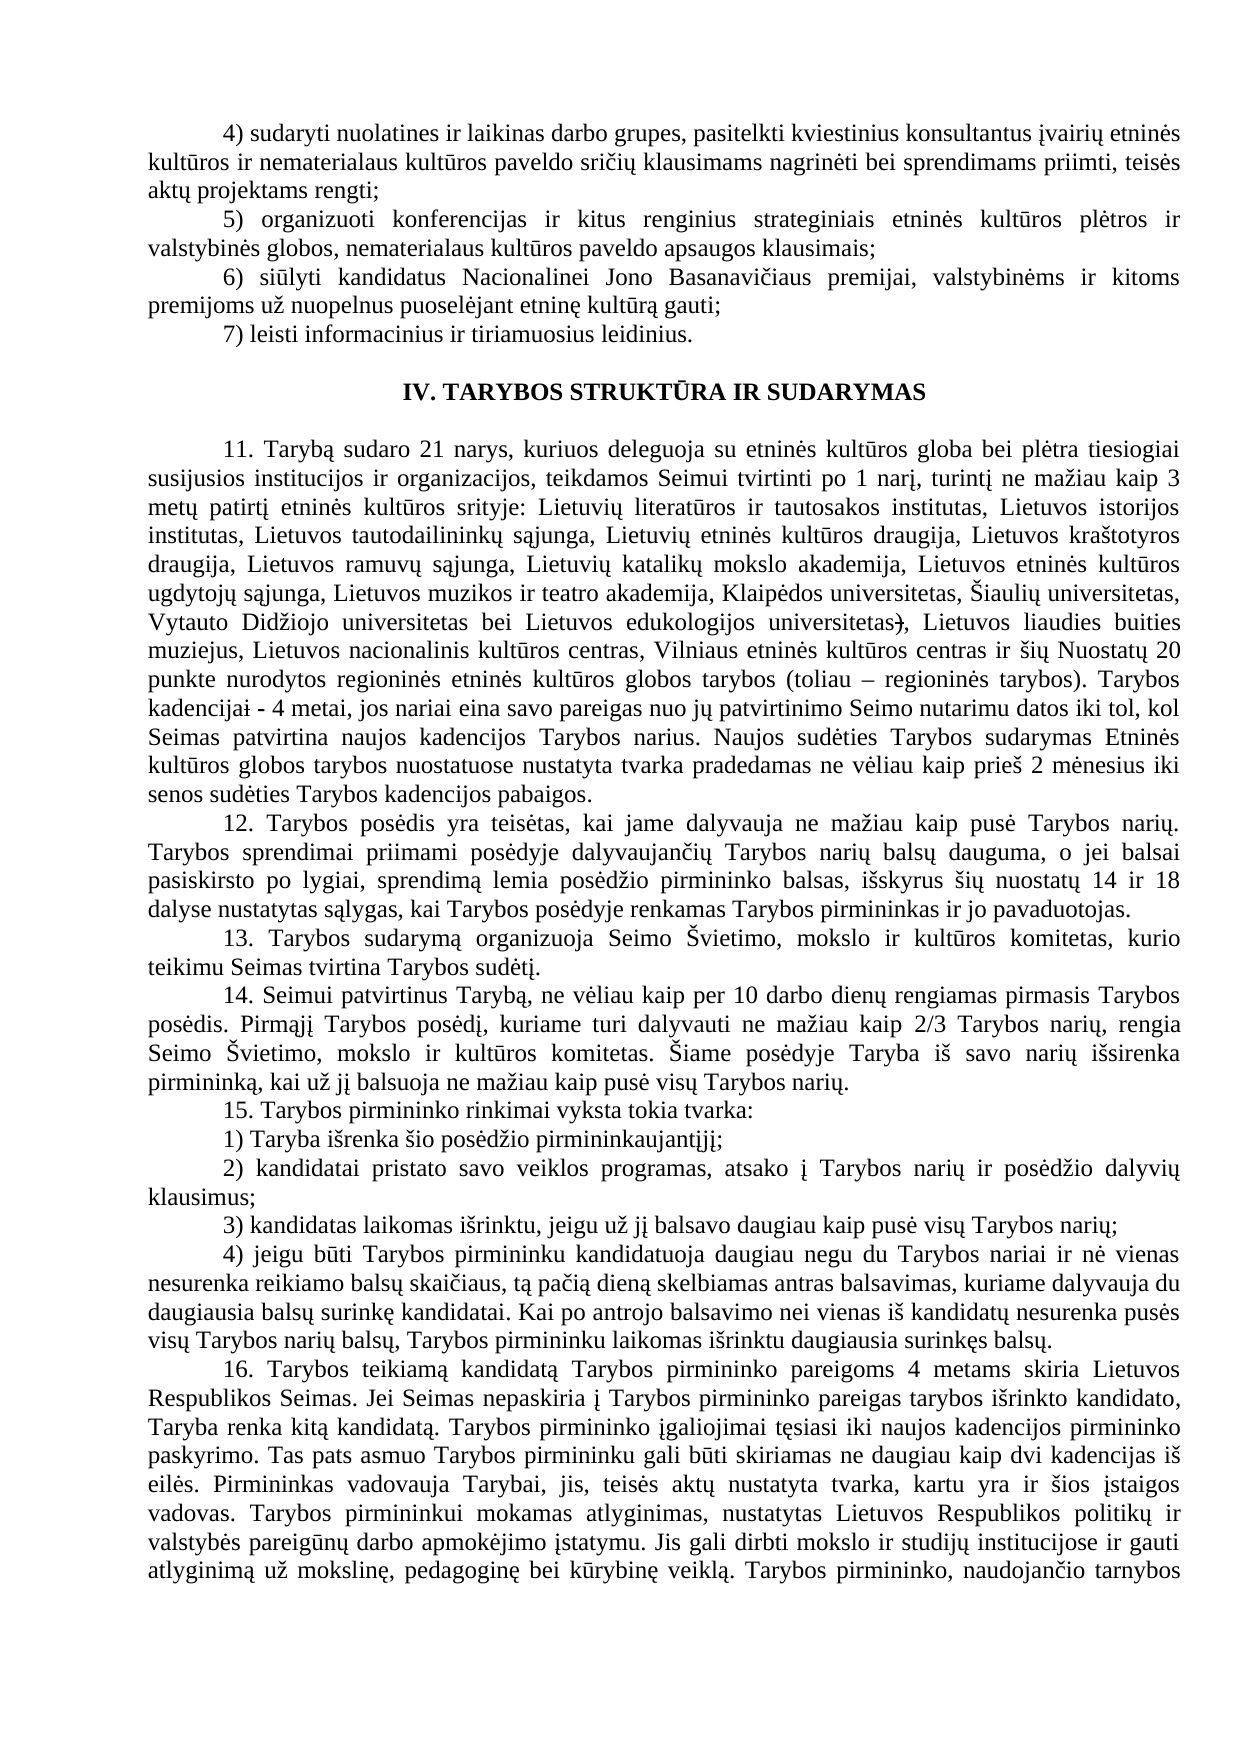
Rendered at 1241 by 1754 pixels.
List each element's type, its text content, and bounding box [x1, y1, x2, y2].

text 14. Seimui patvirtinus Tarybą, ne vėliau kaip per 10 darbo dienų rengiamas pirmasis Tarybos posėdis. Pirmąjį Tarybos posėdį, kuriame turi dalyvauti ne mažiau kaip 2/3 Tarybos narių, rengia Seimo Švietimo, mokslo ir kultūros komitetas. Šiame posėdyje Taryba iš savo narių išsirenka pirmininką, kai už jį balsuoja ne mažiau kaip pusė visų Tarybos narių. [148, 981, 1181, 1096]
text 2) kandidatai pristato savo veiklos programas, atsako į Tarybos narių ir posėdžio dalyvių klausimus; [148, 1153, 1181, 1211]
text 12. Tarybos posėdis yra teisėtas, kai jame dalyvauja ne mažiau kaip pusė Tarybos narių. Tarybos sprendimai priimami posėdyje dalyvaujančių Tarybos narių balsų dauguma, o jei balsai pasiskirsto po lygiai, sprendimą lemia posėdžio pirmininko balsas, išskyrus šių nuostatų 14 ir 18 dalyse nustatytas sąlygas, kai Tarybos posėdyje renkamas Tarybos pirmininkas ir jo pavaduotojas. [148, 808, 1181, 923]
text 15. Tarybos pirmininko rinkimai vyksta tokia tvarka: [148, 1096, 1181, 1124]
text 5) organizuoti konferencijas ir kitus renginius strateginiais etninės kultūros plėtros ir valstybinės globos, nematerialaus kultūros paveldo apsaugos klausimais; [148, 204, 1181, 262]
text 13. Tarybos sudarymą organizuoja Seimo Švietimo, mokslo ir kultūros komitetas, kurio teikimu Seimas tvirtina Tarybos sudėtį. [148, 923, 1181, 981]
text IV. TARYBOS STRUKTŪRA IR SUDARYMAS [154, 377, 1181, 406]
text 4) sudaryti nuolatines ir laikinas darbo grupes, pasitelkti kviestinius konsultantus įvairių etninės kultūros ir nematerialaus kultūros paveldo sričių klausimams nagrinėti bei sprendimams priimti, teisės aktų projektams rengti; [148, 118, 1181, 204]
text 4) jeigu būti Tarybos pirmininku kandidatuoja daugiau negu du Tarybos nariai ir nė vienas nesurenka reikiamo balsų skaičiaus, tą pačią dieną skelbiamas antras balsavimas, kuriame dalyvauja du daugiausia balsų surinkę kandidatai. Kai po antrojo balsavimo nei vienas iš kandidatų nesurenka pusės visų Tarybos narių balsų, Tarybos pirmininku laikomas išrinktu daugiausia surinkęs balsų. [148, 1239, 1181, 1354]
text 16. Tarybos teikiamą kandidatą Tarybos pirmininko pareigoms 4 metams skiria Lietuvos Respublikos Seimas. Jei Seimas nepaskiria į Tarybos pirmininko pareigas tarybos išrinkto kandidato, Taryba renka kitą kandidatą. Tarybos pirmininko įgaliojimai tęsiasi iki naujos kadencijos pirmininko paskyrimo. Tas pats asmuo Tarybos pirmininku gali būti skiriamas ne daugiau kaip dvi kadencijas iš eilės. Pirmininkas vadovauja Tarybai, jis, teisės aktų nustatyta tvarka, kartu yra ir šios įstaigos vadovas. Tarybos pirmininkui mokamas atlyginimas, nustatytas Lietuvos Respublikos politikų ir valstybės pareigūnų darbo apmokėjimo įstatymu. Jis gali dirbti mokslo ir studijų institucijose ir gauti atlyginimą už mokslinę, pedagoginę bei kūrybinę veiklą. Tarybos pirmininko, naudojančio tarnybos [148, 1354, 1181, 1584]
text 6) siūlyti kandidatus Nacionalinei Jono Basanavičiaus premijai, valstybinėms ir kitoms premijoms už nuopelnus puoselėjant etninę kultūrą gauti; [148, 262, 1181, 319]
text 1) Taryba išrenka šio posėdžio pirmininkaujantįjį; [148, 1124, 1181, 1153]
text 3) kandidatas laikomas išrinktu, jeigu už jį balsavo daugiau kaip pusė visų Tarybos narių; [148, 1211, 1181, 1239]
text 11. Tarybą sudaro 21 narys, kuriuos deleguoja su etninės kultūros globa bei plėtra tiesiogiai susijusios institucijos ir organizacijos, teikdamos Seimui tvirtinti po 1 narį, turintį ne mažiau kaip 3 metų patirtį etninės kultūros srityje: Lietuvių literatūros ir tautosakos institutas, Lietuvos istorijos institutas, Lietuvos tautodailininkų sąjunga, Lietuvių etninės kultūros draugija, Lietuvos kraštotyros draugija, Lietuvos ramuvų sąjunga, Lietuvių katalikų mokslo akademija, Lietuvos etninės kultūros ugdytojų sąjunga, Lietuvos muzikos ir teatro akademija, Klaipėdos universitetas, Šiaulių universitetas, Vytauto Didžiojo universitetas bei Lietuvos edukologijos universitetas), Lietuvos liaudies buities muziejus, Lietuvos nacionalinis kultūros centras, Vilniaus etninės kultūros centras ir šių Nuostatų 20 punkte nurodytos regioninės etninės kultūros globos tarybos (toliau – regioninės tarybos). Tarybos kadencijai - 4 metai, jos nariai eina savo pareigas nuo jų patvirtinimo Seimo nutarimu datos iki tol, kol Seimas patvirtina naujos kadencijos Tarybos narius. Naujos sudėties Tarybos sudarymas Etninės kultūros globos tarybos nuostatuose nustatyta tvarka pradedamas ne vėliau kaip prieš 2 mėnesius iki senos sudėties Tarybos kadencijos pabaigos. [148, 434, 1181, 808]
text 7) leisti informacinius ir tiriamuosius leidinius. [148, 319, 1181, 348]
